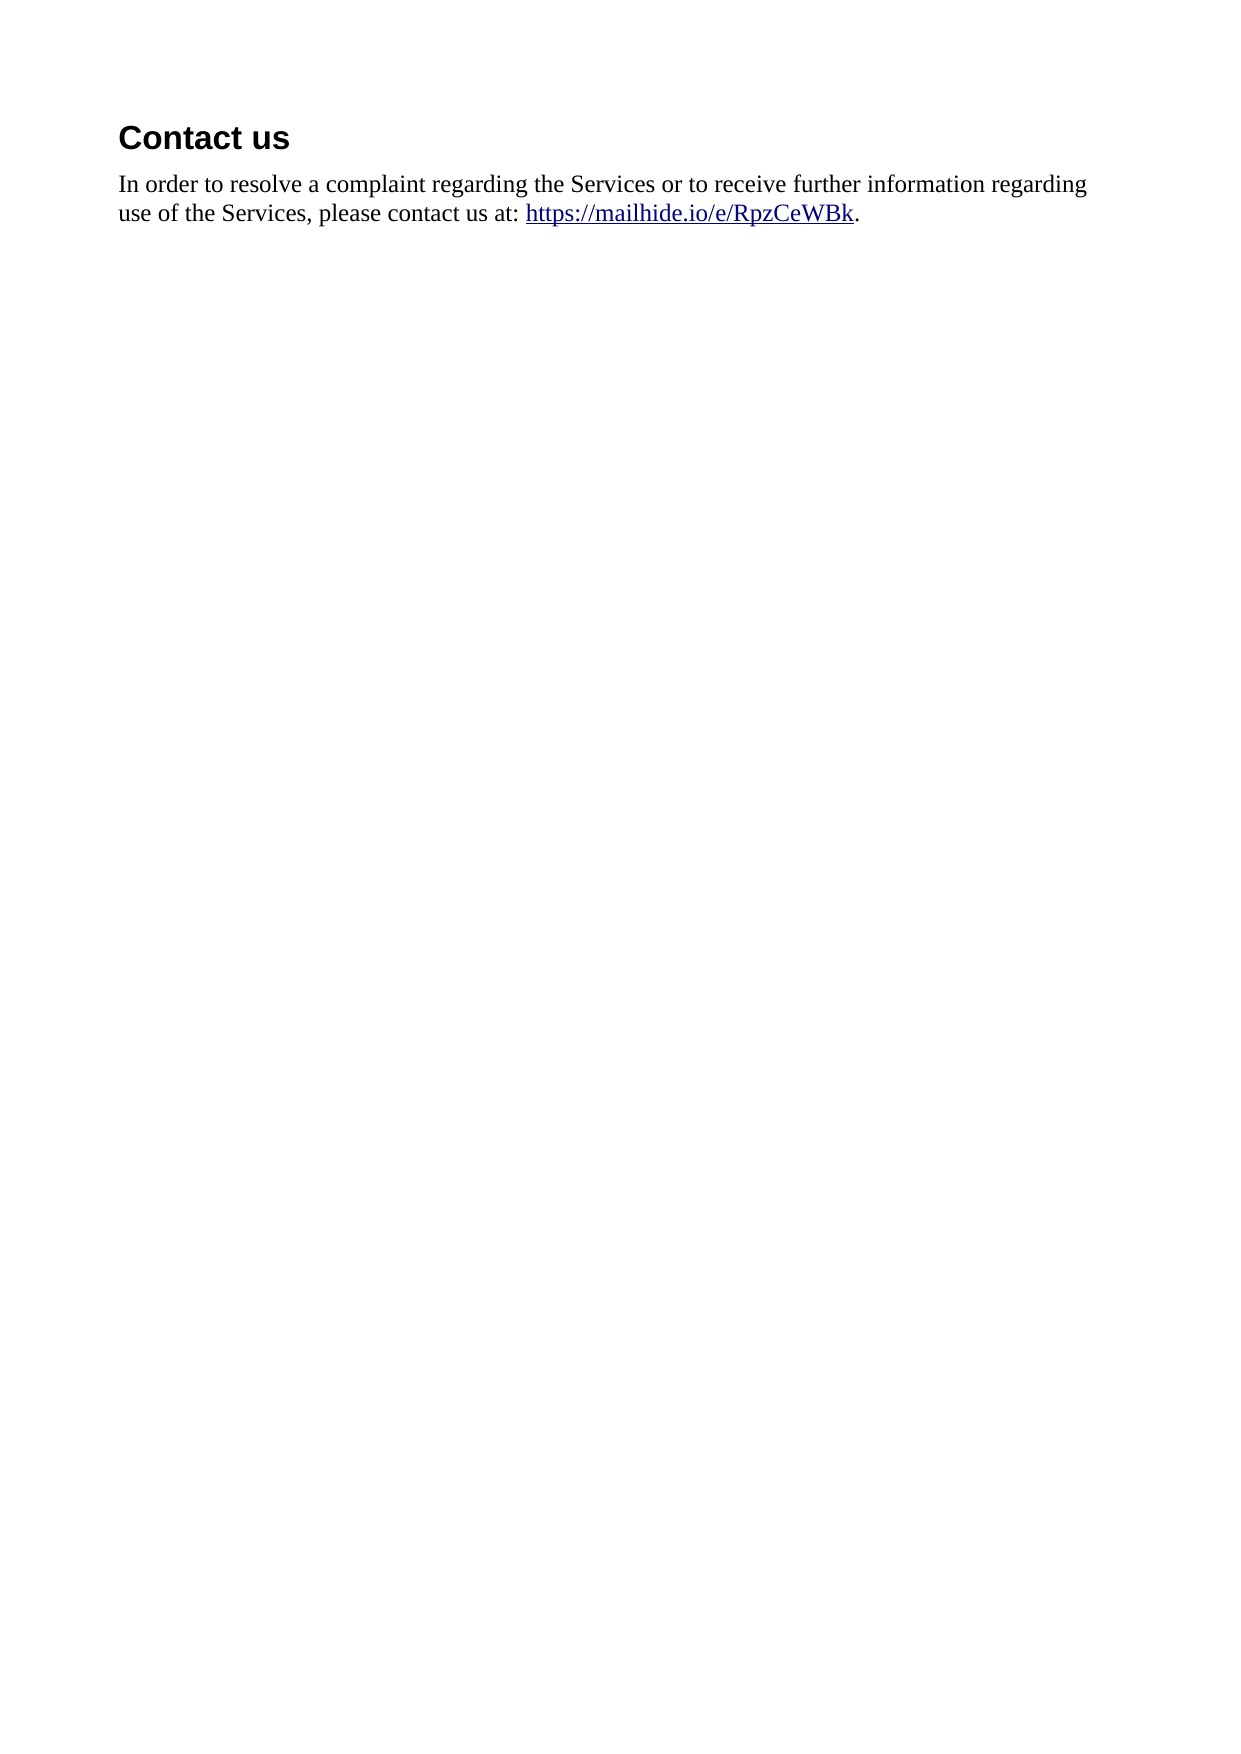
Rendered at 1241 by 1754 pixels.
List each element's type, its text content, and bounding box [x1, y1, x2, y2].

subtitle Contact us [118, 118, 1122, 157]
text In order to resolve a complaint regarding the Services or to receive further information regarding use of the Services, please contact us at: https://mailhide.io/e/RpzCeWBk. [118, 169, 1122, 227]
